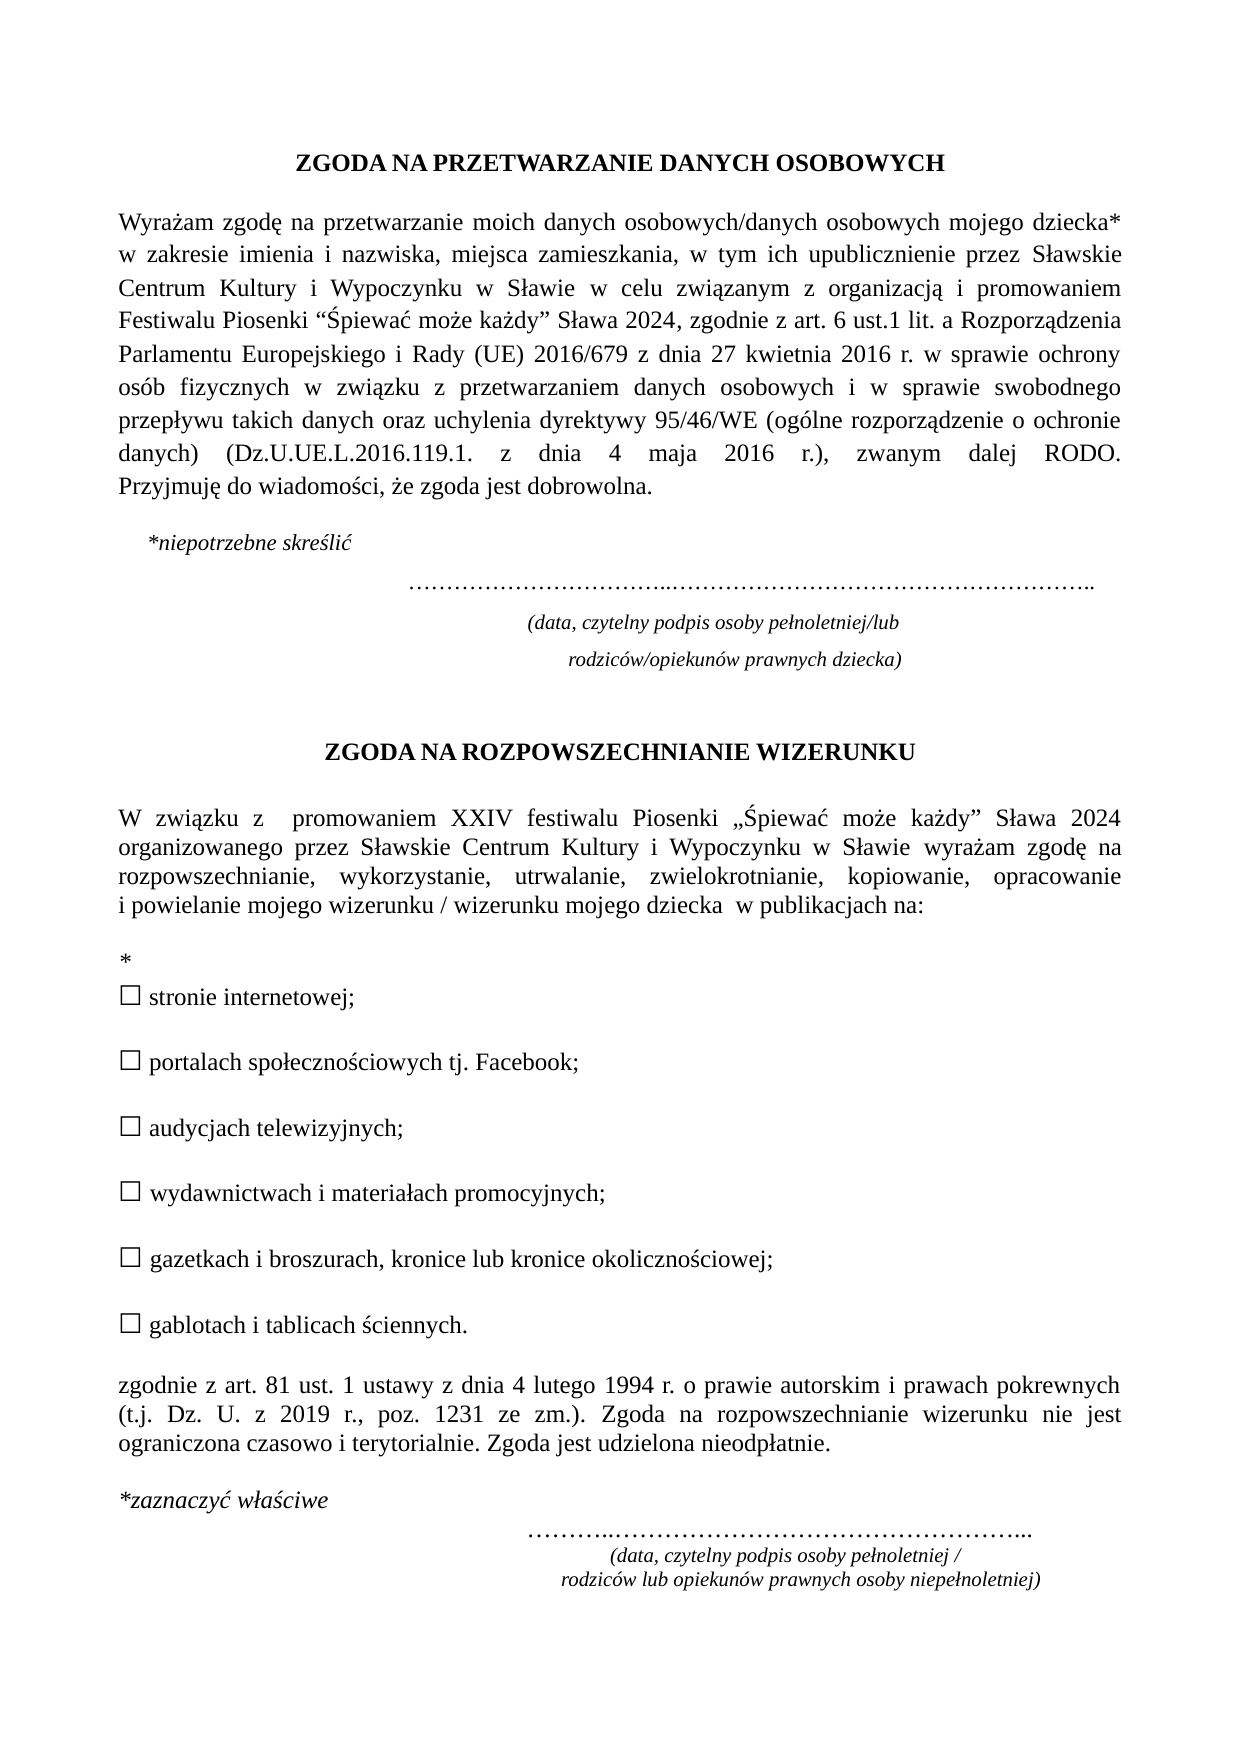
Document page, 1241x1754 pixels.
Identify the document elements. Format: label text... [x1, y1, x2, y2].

text zgodnie z art. 81 ust. 1 ustawy z dnia 4 lutego 1994 r. o prawie autorskim i prawach pokrewnych (t.j. Dz. U. z 2019 r., poz. 1231 ze zm.). Zgoda na rozpowszechnianie wizerunku nie jest ograniczona czasowo i terytorialnie. Zgoda jest udzielona nieodpłatnie. [118, 1370, 1122, 1456]
text ☐ gablotach i tablicach ściennych. [118, 1304, 1122, 1341]
text ZGODA NA ROZPOWSZECHNIANIE WIZERUNKU [118, 737, 1122, 766]
text ☐ gazetkach i broszurach, kronice lub kronice okolicznościowej; [118, 1238, 1122, 1275]
text ☐ stronie internetowej; [118, 976, 1122, 1013]
text W związku z promowaniem XXIV festiwalu Piosenki „Śpiewać może każdy” Sława 2024 organizowanego przez Sławskie Centrum Kultury i Wypoczynku w Sławie wyrażam zgodę na rozpowszechnianie, wykorzystanie, utrwalanie, zwielokrotnianie, kopiowanie, opracowanie i powielanie mojego wizerunku / wizerunku mojego dziecka w publikacjach na: [118, 803, 1122, 918]
text (data, czytelny podpis osoby pełnoletniej / [493, 1543, 1122, 1567]
text ………..…………………………………………... [118, 1514, 1122, 1543]
text ☐ wydawnictwach i materiałach promocyjnych; [118, 1173, 1122, 1210]
text *niepotrzebne skreślić [118, 529, 1122, 555]
text rodziców lub opiekunów prawnych osoby niepełnoletniej) [493, 1567, 1122, 1591]
text *zaznaczyć właściwe [118, 1486, 1122, 1514]
text ……………………………..……………………………………………….. [118, 568, 1122, 594]
text (data, czytelny podpis osoby pełnoletniej/lub [118, 608, 1122, 634]
text ☐ portalach społecznościowych tj. Facebook; [118, 1042, 1122, 1078]
text Wyrażam zgodę na przetwarzanie moich danych osobowych/danych osobowych mojego dziecka* w zakresie imienia i nazwiska, miejsca zamieszkania, w tym ich upublicznienie przez Sławskie Centrum Kultury i Wypoczynku w Sławie w celu związanym z organizacją i promowaniem Festiwalu Piosenki “Śpiewać może każdy” Sława 2024, zgodnie z art. 6 ust.1 lit. a Rozporządzenia Parlamentu Europejskiego i Rady (UE) 2016/679 z dnia 27 kwietnia 2016 r. w sprawie ochrony osób fizycznych w związku z przetwarzaniem danych osobowych i w sprawie swobodnego przepływu takich danych oraz uchylenia dyrektywy 95/46/WE (ogólne rozporządzenie o ochronie danych) (Dz.U.UE.L.2016.119.1. z dnia 4 maja 2016 r.), zwanym dalej RODO. Przyjmuję do wiadomości, że zgoda jest dobrowolna. [118, 207, 1122, 499]
text ☐ audycjach telewizyjnych; [118, 1107, 1122, 1144]
text * [118, 947, 1122, 976]
text rodziców/opiekunów prawnych dziecka) [118, 647, 1122, 671]
text ZGODA NA PRZETWARZANIE DANYCH OSOBOWYCH [118, 148, 1122, 177]
